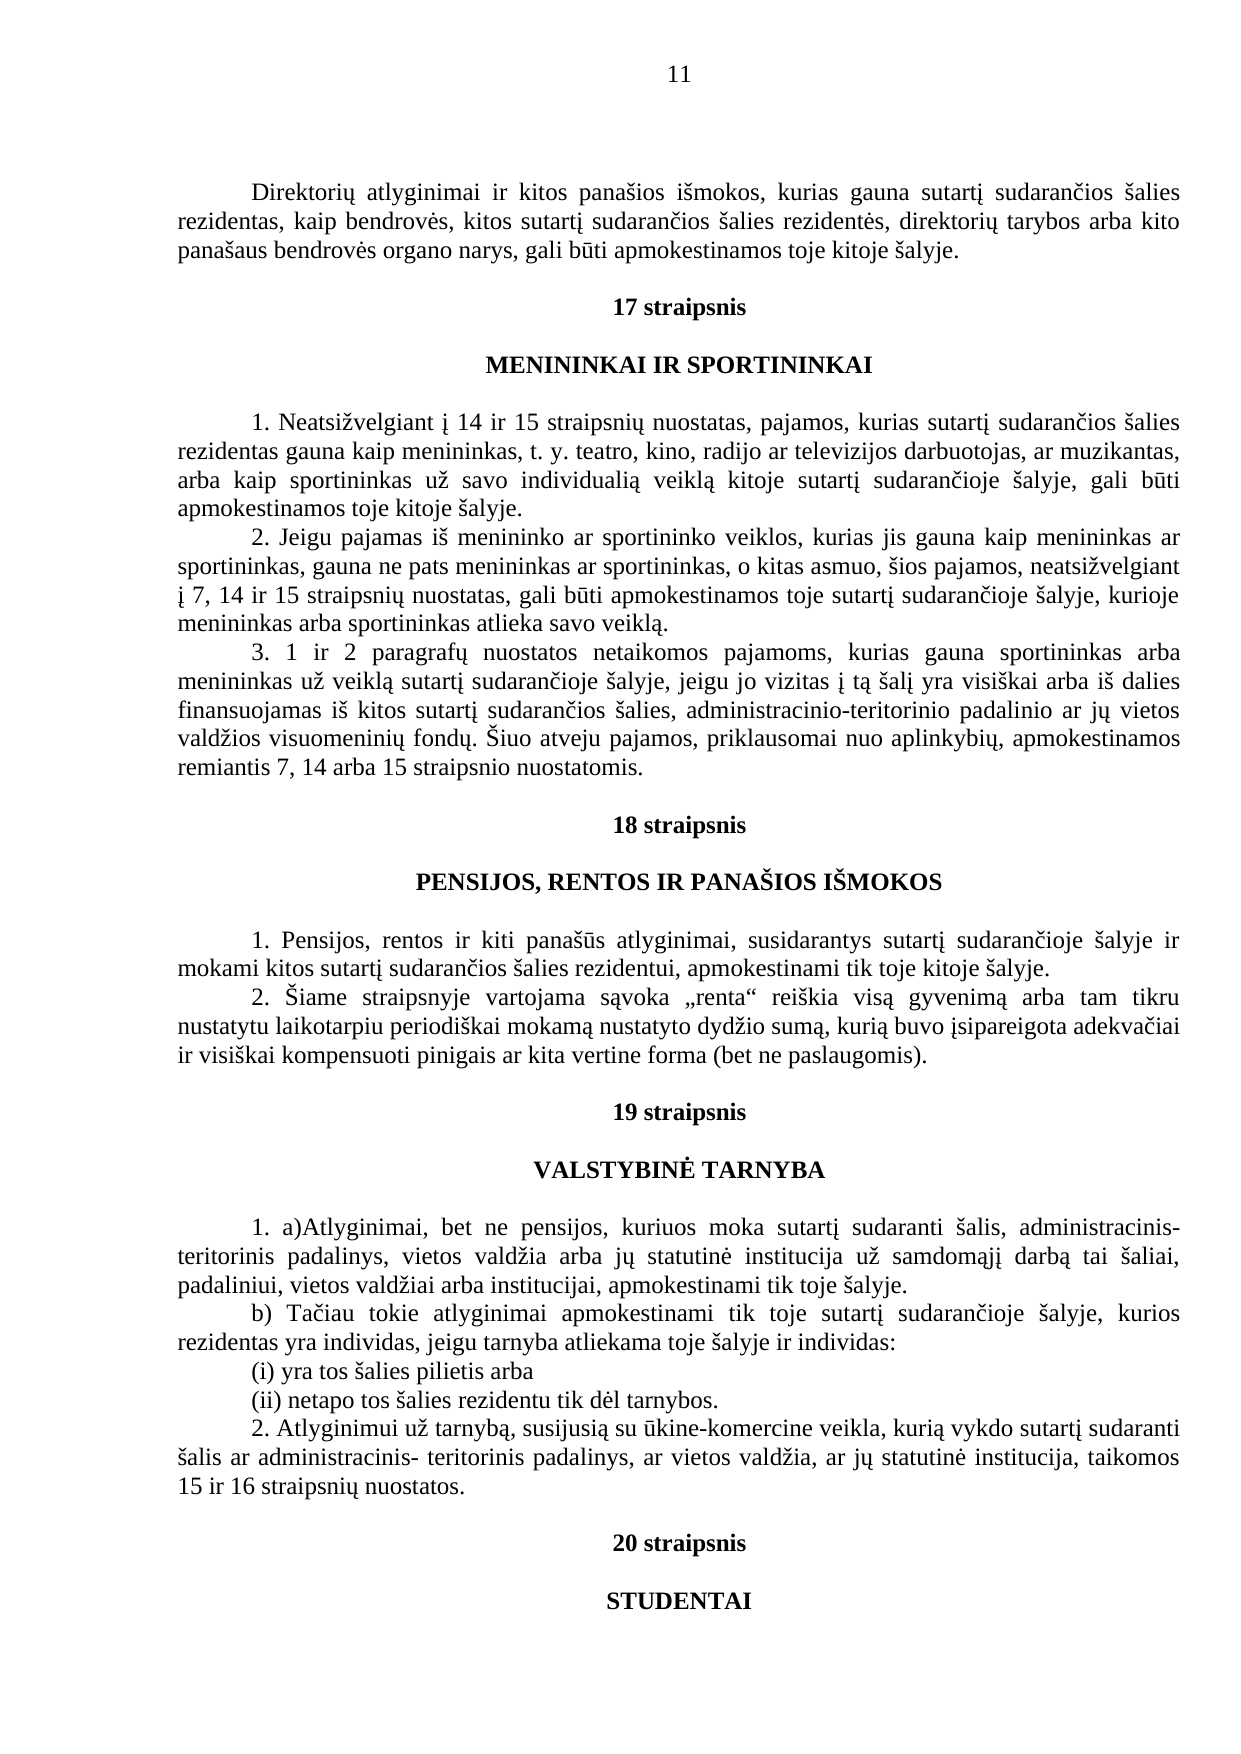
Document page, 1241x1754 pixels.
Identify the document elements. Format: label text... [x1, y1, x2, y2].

text 19 straipsnis [177, 1097, 1181, 1126]
text VALSTYBINĖ TARNYBA [177, 1155, 1181, 1183]
text 3. 1 ir 2 paragrafų nuostatos netaikomos pajamoms, kurias gauna sportininkas arba menininkas už veiklą sutartį sudarančioje šalyje, jeigu jo vizitas į tą šalį yra visiškai arba iš dalies finansuojamas iš kitos sutartį sudarančios šalies, administracinio-teritorinio padalinio ar jų vietos valdžios visuomeninių fondų. Šiuo atveju pajamos, priklausomai nuo aplinkybių, apmokestinamos remiantis 7, 14 arba 15 straipsnio nuostatomis. [177, 637, 1181, 781]
text 1. Neatsižvelgiant į 14 ir 15 straipsnių nuostatas, pajamos, kurias sutartį sudarančios šalies rezidentas gauna kaip menininkas, t. y. teatro, kino, radijo ar televizijos darbuotojas, ar muzikantas, arba kaip sportininkas už savo individualią veiklą kitoje sutartį sudarančioje šalyje, gali būti apmokestinamos toje kitoje šalyje. [177, 407, 1181, 522]
text 1. Pensijos, rentos ir kiti panašūs atlyginimai, susidarantys sutartį sudarančioje šalyje ir mokami kitos sutartį sudarančios šalies rezidentui, apmokestinami tik toje kitoje šalyje. [177, 925, 1181, 982]
text 17 straipsnis [177, 292, 1181, 321]
text (i) yra tos šalies pilietis arba [177, 1356, 1181, 1385]
text PENSIJOS, RENTOS IR PANAŠIOS IŠMOKOS [177, 867, 1181, 896]
text 18 straipsnis [177, 810, 1181, 838]
text 1. a)Atlyginimai, bet ne pensijos, kuriuos moka sutartį sudaranti šalis, administracinis-teritorinis padalinys, vietos valdžia arba jų statutinė institucija už samdomąjį darbą tai šaliai, padaliniui, vietos valdžiai arba institucijai, apmokestinami tik toje šalyje. [177, 1212, 1181, 1298]
text b) Tačiau tokie atlyginimai apmokestinami tik toje sutartį sudarančioje šalyje, kurios rezidentas yra individas, jeigu tarnyba atliekama toje šalyje ir individas: [177, 1298, 1181, 1356]
text Direktorių atlyginimai ir kitos panašios išmokos, kurias gauna sutartį sudarančios šalies rezidentas, kaip bendrovės, kitos sutartį sudarančios šalies rezidentės, direktorių tarybos arba kito panašaus bendrovės organo narys, gali būti apmokestinamos toje kitoje šalyje. [177, 177, 1181, 263]
text MENININKAI IR SPORTININKAI [177, 350, 1181, 378]
text 2. Atlyginimui už tarnybą, susijusią su ūkine-komercine veikla, kurią vykdo sutartį sudaranti šalis ar administracinis- teritorinis padalinys, ar vietos valdžia, ar jų statutinė institucija, taikomos 15 ir 16 straipsnių nuostatos. [177, 1413, 1181, 1500]
text (ii) netapo tos šalies rezidentu tik dėl tarnybos. [177, 1385, 1181, 1413]
text 20 straipsnis [177, 1528, 1181, 1557]
text STUDENTAI [177, 1586, 1181, 1615]
text 2. Šiame straipsnyje vartojama sąvoka „renta“ reiškia visą gyvenimą arba tam tikru nustatytu laikotarpiu periodiškai mokamą nustatyto dydžio sumą, kurią buvo įsipareigota adekvačiai ir visiškai kompensuoti pinigais ar kita vertine forma (bet ne paslaugomis). [177, 982, 1181, 1068]
text 2. Jeigu pajamas iš menininko ar sportininko veiklos, kurias jis gauna kaip menininkas ar sportininkas, gauna ne pats menininkas ar sportininkas, o kitas asmuo, šios pajamos, neatsižvelgiant į 7, 14 ir 15 straipsnių nuostatas, gali būti apmokestinamos toje sutartį sudarančioje šalyje, kurioje menininkas arba sportininkas atlieka savo veiklą. [177, 522, 1181, 637]
